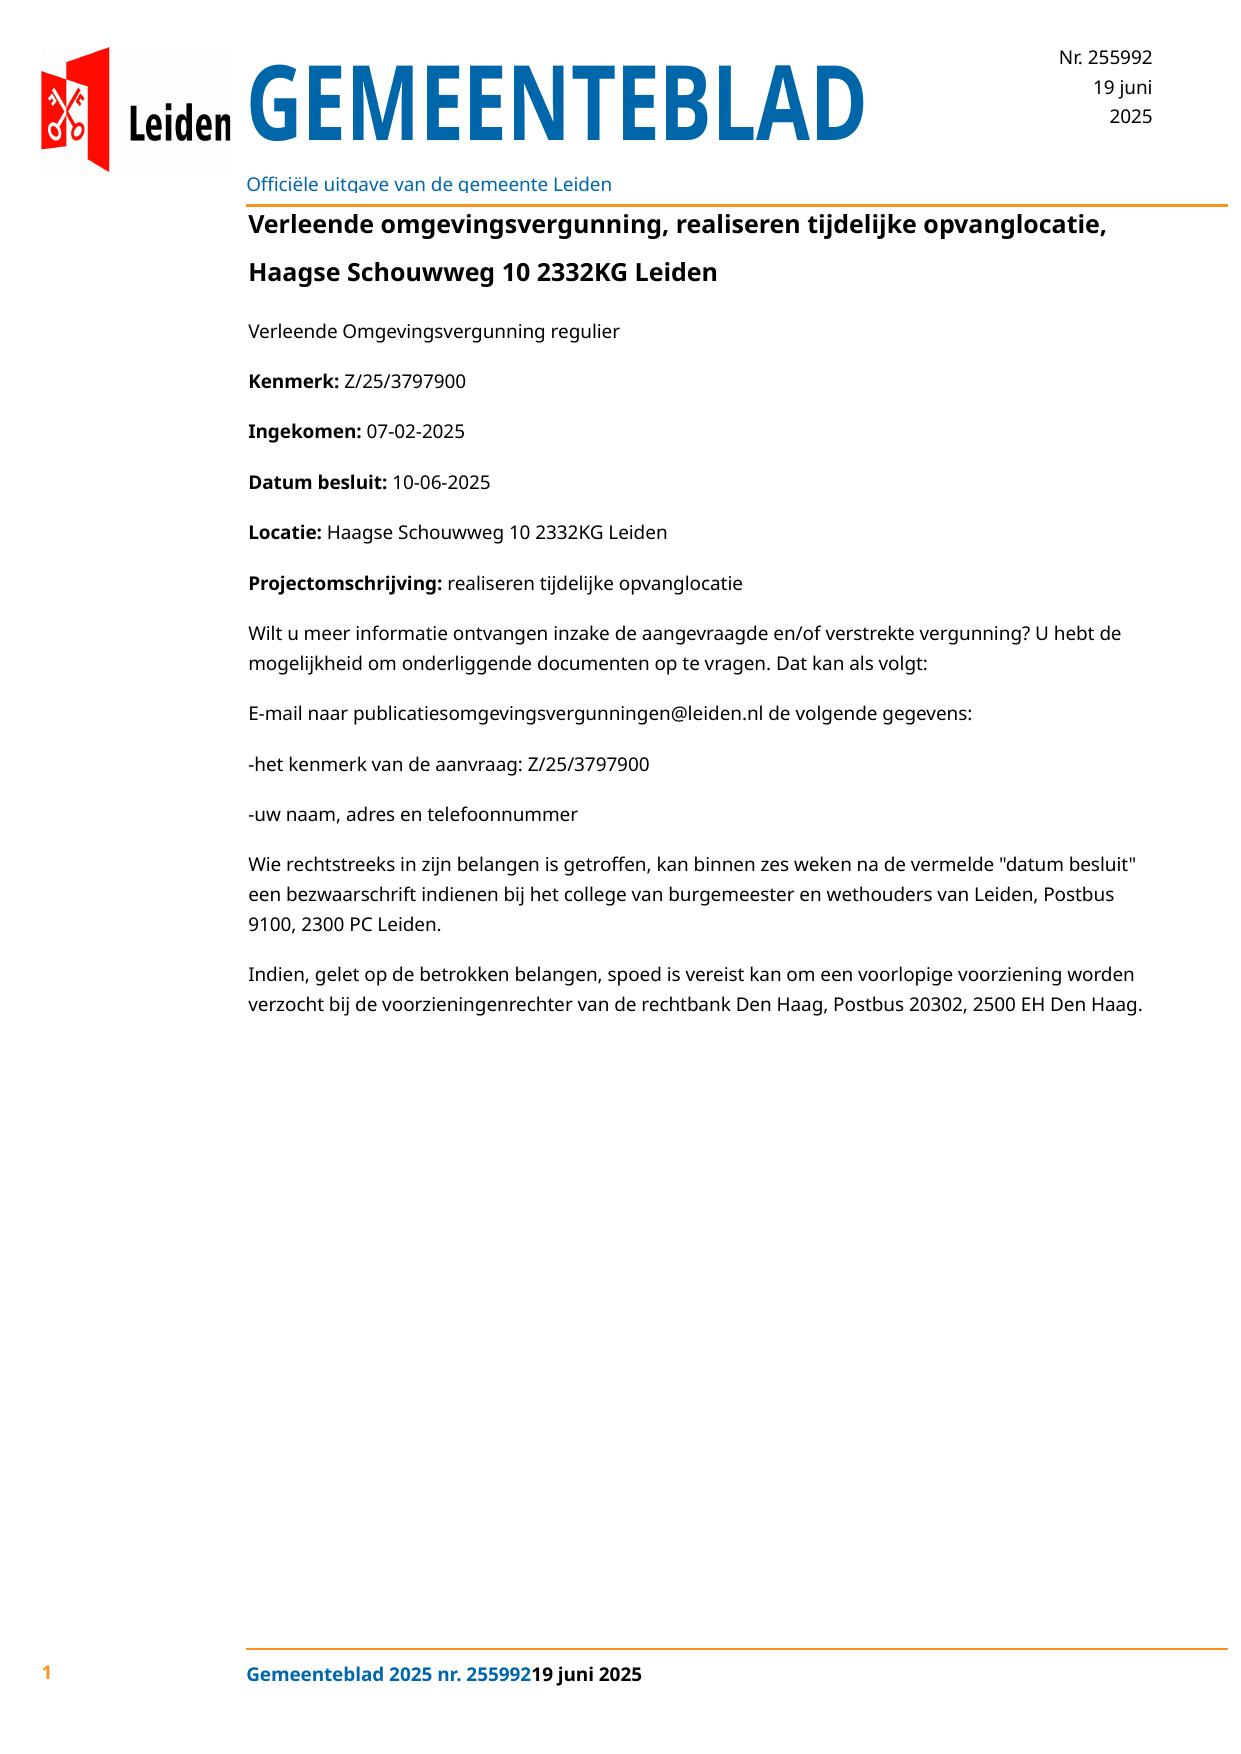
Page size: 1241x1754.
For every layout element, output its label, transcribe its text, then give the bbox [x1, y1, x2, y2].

text Locatie: Haagse Schouwweg 10 2332KG Leiden [248, 519, 1152, 545]
text Kenmerk: Z/25/3797900 [248, 368, 1152, 394]
text Wilt u meer informatie ontvangen inzake de aangevraagde en/of verstrekte vergunning? U hebt de mogelijkheid om onderliggende documenten op te vragen. Dat kan als volgt: [248, 620, 1152, 676]
text Indien, gelet op de betrokken belangen, spoed is vereist kan om een voorlopige voorziening worden verzocht bij de voorzieningenrechter van de rechtbank Den Haag, Postbus 20302, 2500 EH Den Haag. [248, 961, 1152, 1017]
text Verleende Omgevingsvergunning regulier [248, 318, 1152, 344]
text Projectomschrijving: realiseren tijdelijke opvanglocatie [248, 570, 1152, 596]
text Verleende omgevingsvergunning, realiseren tijdelijke opvanglocatie, Haagse Schouwweg 10 2332KG Leiden [248, 207, 1152, 288]
text Ingekomen: 07-02-2025 [248, 419, 1152, 444]
text Datum besluit: 10-06-2025 [248, 469, 1152, 495]
text E-mail naar publicatiesomgevingsvergunningen@leiden.nl de volgende gegevens: [248, 700, 1152, 726]
picture [41, 47, 231, 172]
text -het kenmerk van de aanvraag: Z/25/3797900 [248, 751, 1152, 777]
text -uw naam, adres en telefoonnummer [248, 801, 1152, 827]
text Wie rechtstreeks in zijn belangen is getroffen, kan binnen zes weken na de vermelde "datum besluit" een bezwaarschrift indienen bij het college van burgemeester en wethouders van Leiden, Postbus 9100, 2300 PC Leiden. [248, 852, 1152, 937]
